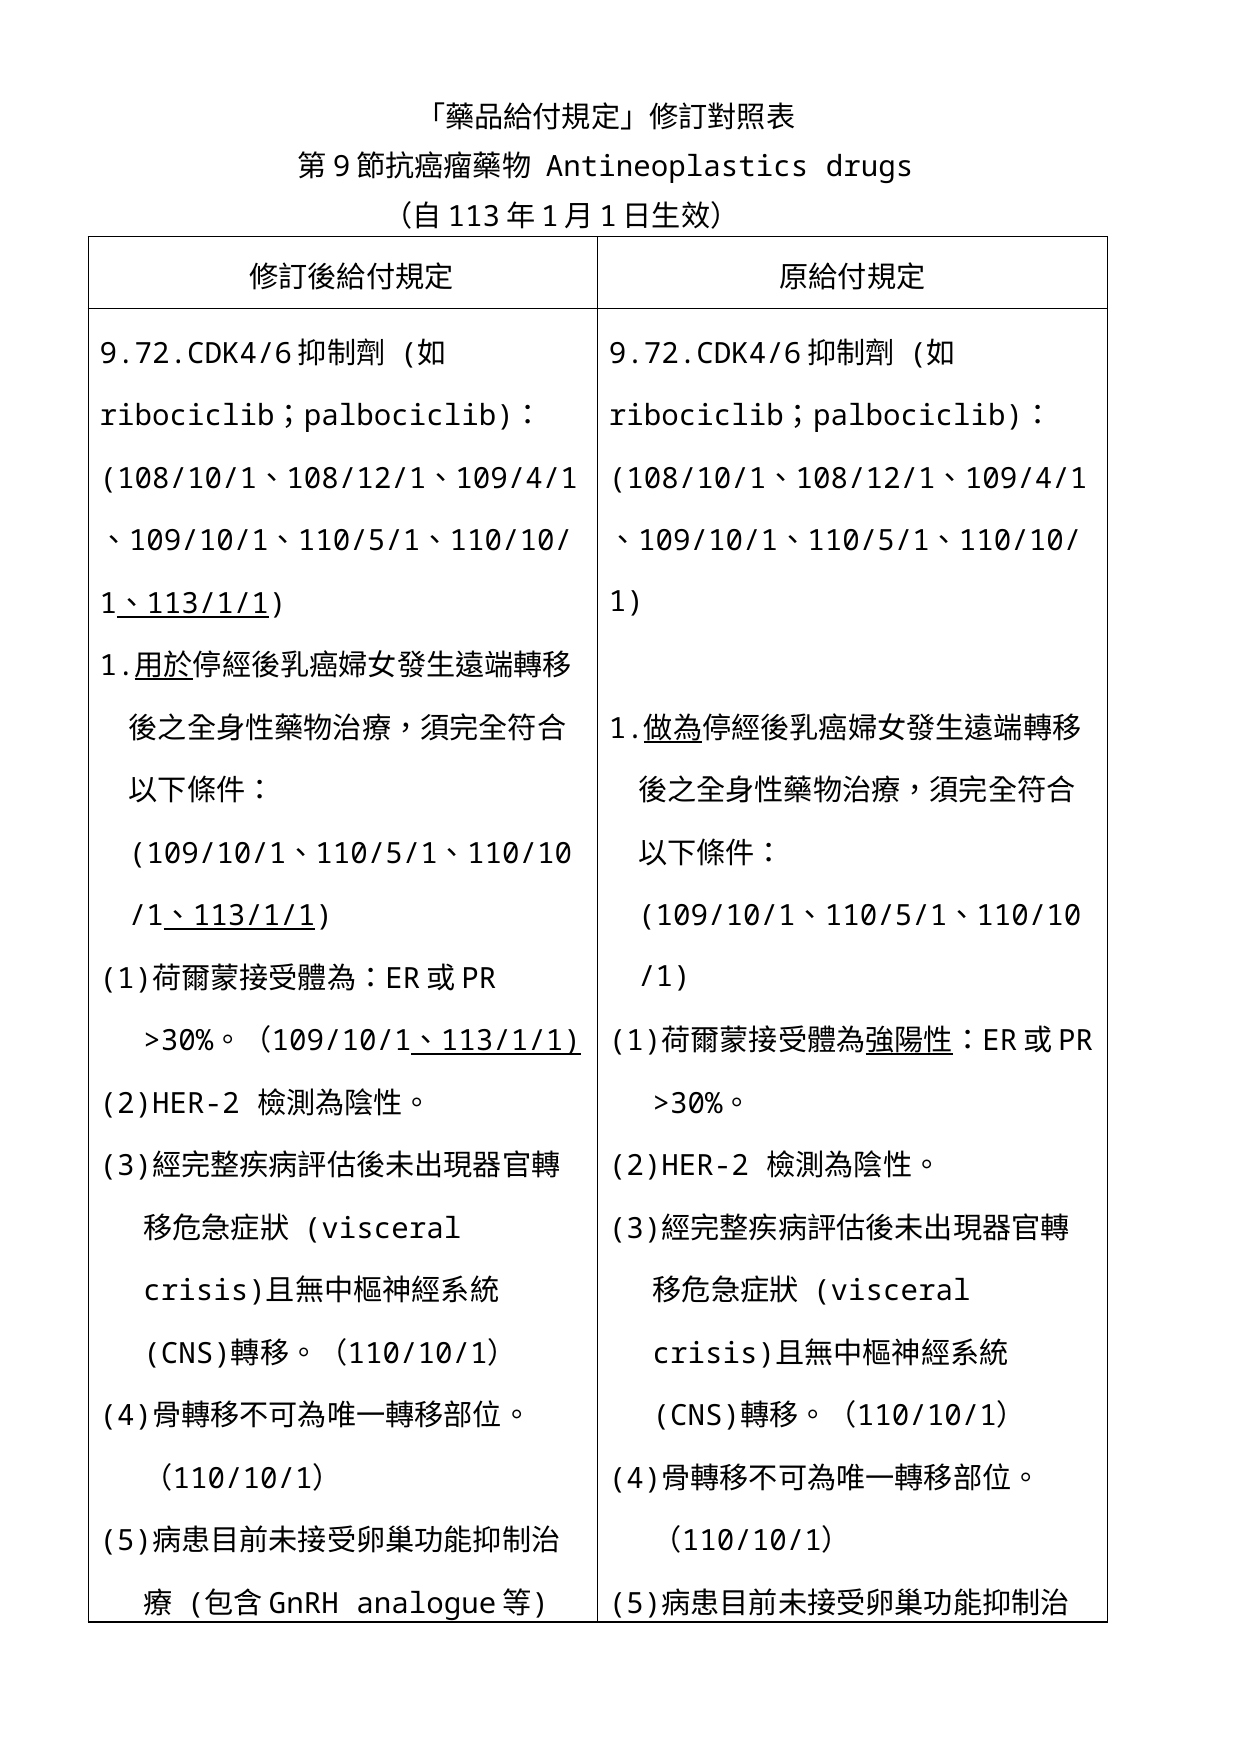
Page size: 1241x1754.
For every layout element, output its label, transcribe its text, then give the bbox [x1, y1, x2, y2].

text 第9節抗癌瘤藥物 Antineoplastics drugs [89, 136, 1122, 186]
table_header 原給付規定 [598, 237, 1107, 308]
table_cell 9.72.CDK4/6抑制劑 (如ribociclib；palbociclib)：(108/10/1、108/12/1、109/4/1、109/10/1、110/5/1、110/10/1、113/1/1) 1.用於停經後乳癌婦女發生遠端轉移後之全身性藥物治療，須完全符合以下條件：(109/10/1、110/5/1、110/10/1、113/1/1) (1)荷爾蒙接受體為：ER或PR >30%。（109/10/1、113/1/1) (2)HER-2 檢測為陰性。 (3)經完整疾病評估後未出現器官轉移危急症狀 (visceral crisis)且無中樞神經系統(CNS)轉移。（110/10/1） (4)骨轉移不可為唯一轉移部位。（110/10/1） (5)病患目前未接受卵巢功能抑制治療 (包含GnRH analogue等) [89, 309, 597, 1621]
text 「藥品給付規定」修訂對照表 [89, 73, 1122, 136]
table_cell 9.72.CDK4/6抑制劑 (如ribociclib；palbociclib)：(108/10/1、108/12/1、109/4/1、109/10/1、110/5/1、110/10/1) 1.做為停經後乳癌婦女發生遠端轉移後之全身性藥物治療，須完全符合以下條件：(109/10/1、110/5/1、110/10/1) (1)荷爾蒙接受體為強陽性：ER或PR >30%。 (2)HER-2 檢測為陰性。 (3)經完整疾病評估後未出現器官轉移危急症狀 (visceral crisis)且無中樞神經系統(CNS)轉移。（110/10/1） (4)骨轉移不可為唯一轉移部位。（110/10/1） (5)病患目前未接受卵巢功能抑制治 [598, 309, 1107, 1621]
table_header 修訂後給付規定 [89, 237, 597, 308]
text （自113年1月1日生效） [0, 186, 1122, 236]
